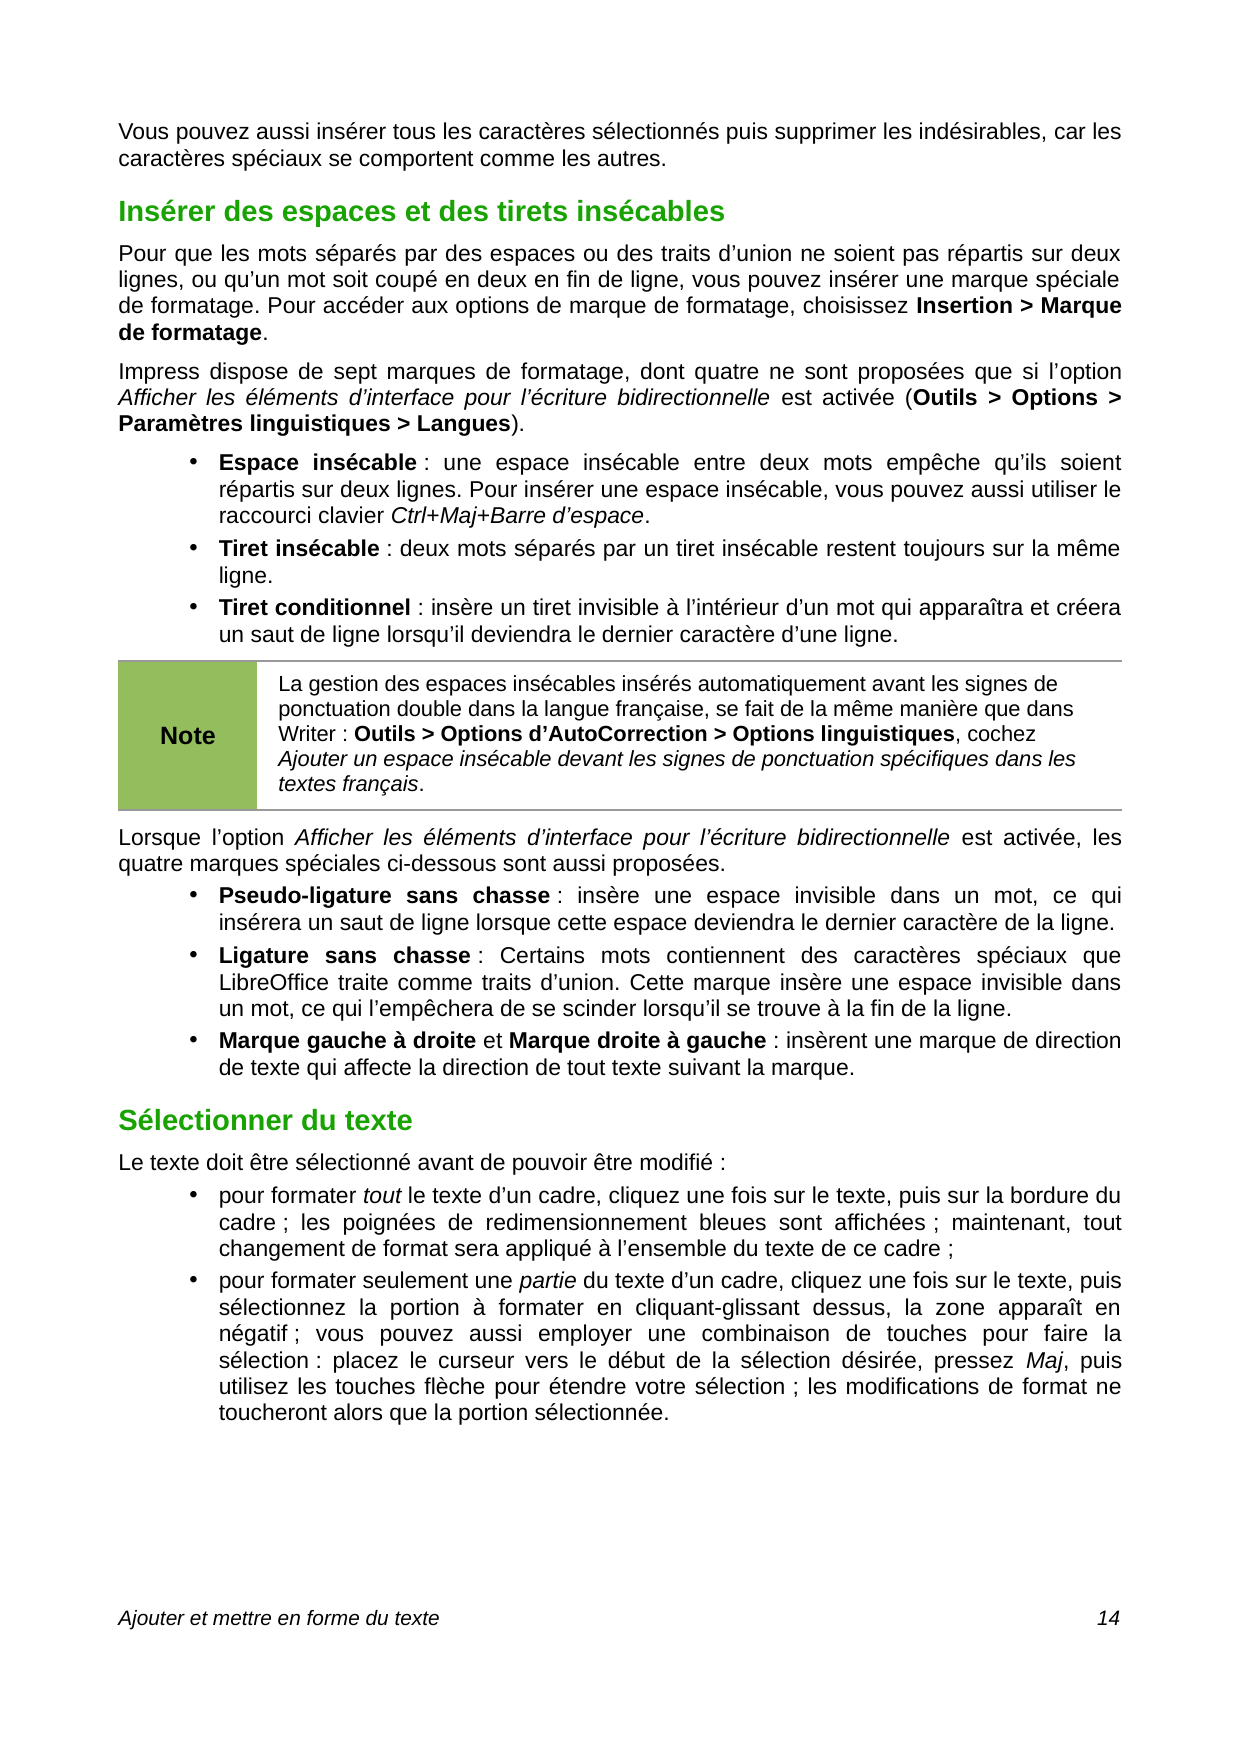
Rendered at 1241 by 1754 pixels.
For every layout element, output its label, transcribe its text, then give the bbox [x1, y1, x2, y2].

list pour formater tout le texte d’un cadre, cliquez une fois sur le texte, puis sur la bordure du cadre ; les poignées de redimensionnement bleues sont affichées ; maintenant, tout changement de format sera appliqué à l’ensemble du texte de ce cadre ; [189, 1182, 1122, 1261]
text Vous pouvez aussi insérer tous les caractères sélectionnés puis supprimer les indésirables, car les caractères spéciaux se comportent comme les autres. [118, 118, 1122, 171]
list Marque gauche à droite et Marque droite à gauche : insèrent une marque de direction de texte qui affecte la direction de tout texte suivant la marque. [189, 1027, 1122, 1080]
list Ligature sans chasse : Certains mots contiennent des caractères spéciaux que LibreOffice traite comme traits d’union. Cette marque insère une espace invisible dans un mot, ce qui l’empêchera de se scinder lorsqu’il se trouve à la fin de la ligne. [189, 942, 1122, 1021]
text Impress dispose de sept marques de formatage, dont quatre ne sont proposées que si l’option Afficher les éléments d’interface pour l’écriture bidirectionnelle est activée (Outils > Options > Paramètres linguistiques > Langues). [118, 358, 1122, 437]
list Espace insécable : une espace insécable entre deux mots empêche qu’ils soient répartis sur deux lignes. Pour insérer une espace insécable, vous pouvez aussi utiliser le raccourci clavier Ctrl+Maj+Barre d’espace. [189, 449, 1122, 529]
subtitle Le texte doit être sélectionné avant de pouvoir être modifié : [118, 1149, 1122, 1176]
subtitle Lorsque l’option Afficher les éléments d’interface pour l’écriture bidirectionnelle est activée, les quatre marques spéciales ci-dessous sont aussi proposées. [118, 824, 1122, 876]
text Pour que les mots séparés par des espaces ou des traits d’union ne soient pas répartis sur deux lignes, ou qu’un mot soit coupé en deux en fin de ligne, vous pouvez insérer une marque spéciale de formatage. Pour accéder aux options de marque de formatage, choisissez Insertion > Marque de formatage. [118, 240, 1122, 345]
table_header La gestion des espaces insécables insérés automatiquement avant les signes de ponctuation double dans la langue française, se fait de la même manière que dans Writer : Outils > Options d’AutoCorrection > Options linguistiques, cochez Ajouter un espace insécable devant les signes de ponctuation spécifiques dans les textes français. [258, 662, 1122, 809]
list pour formater seulement une partie du texte d’un cadre, cliquez une fois sur le texte, puis sélectionnez la portion à formater en cliquant-glissant dessus, la zone apparaît en négatif ; vous pouvez aussi employer une combinaison de touches pour faire la sélection : placez le curseur vers le début de la sélection désirée, pressez Maj, puis utilisez les touches flèche pour étendre votre sélection ; les modifications de format ne toucheront alors que la portion sélectionnée. [189, 1267, 1122, 1426]
list Tiret insécable : deux mots séparés par un tiret insécable restent toujours sur la même ligne. [189, 535, 1122, 588]
subtitle Insérer des espaces et des tirets insécables [118, 194, 1122, 227]
subtitle Sélectionner du texte [118, 1103, 1122, 1137]
table_header Note [118, 662, 257, 809]
list Pseudo-ligature sans chasse : insère une espace invisible dans un mot, ce qui insérera un saut de ligne lorsque cette espace deviendra le dernier caractère de la ligne. [189, 882, 1122, 936]
list Tiret conditionnel : insère un tiret invisible à l’intérieur d’un mot qui apparaîtra et créera un saut de ligne lorsqu’il deviendra le dernier caractère d’une ligne. [189, 594, 1122, 647]
